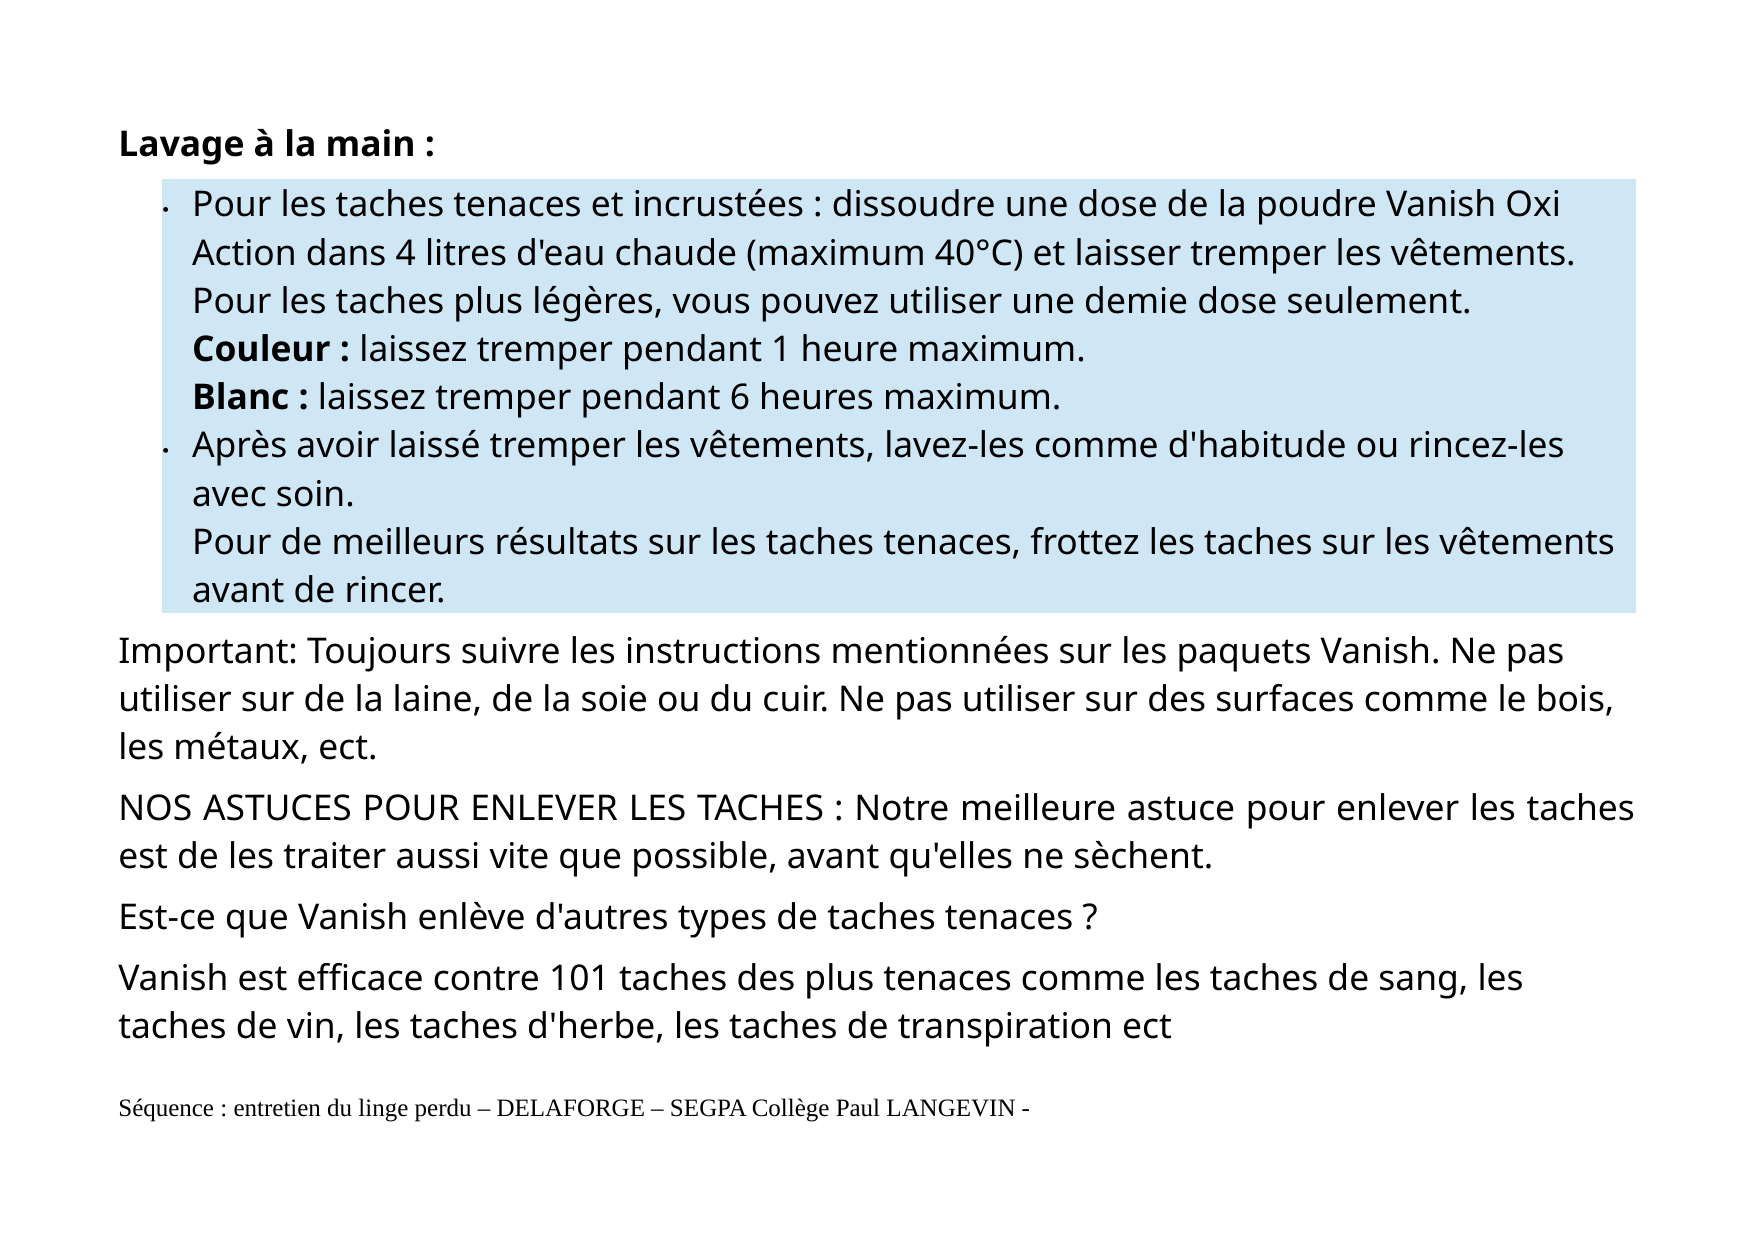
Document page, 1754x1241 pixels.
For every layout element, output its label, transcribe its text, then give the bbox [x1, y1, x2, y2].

text NOS ASTUCES POUR ENLEVER LES TACHES : Notre meilleure astuce pour enlever les taches est de les traiter aussi vite que possible, avant qu'elles ne sèchent. [118, 783, 1636, 879]
text Vanish est efficace contre 101 taches des plus tenaces comme les taches de sang, les taches de vin, les taches d'herbe, les taches de transpiration ect [118, 952, 1636, 1049]
list Pour les taches tenaces et incrustées : dissoudre une dose de la poudre Vanish Oxi Action dans 4 litres d'eau chaude (maximum 40°C) et laisser tremper les vêtements. Pour les taches plus légères, vous pouvez utiliser une demie dose seulement. Couleur : laissez tremper pendant 1 heure maximum. Blanc : laissez tremper pendant 6 heures maximum. [162, 179, 1636, 420]
subtitle Lavage à la main : [118, 118, 1636, 166]
text Important: Toujours suivre les instructions mentionnées sur les paquets Vanish. Ne pas utiliser sur de la laine, de la soie ou du cuir. Ne pas utiliser sur des surfaces comme le bois, les métaux, ect. [118, 625, 1636, 770]
text Est-ce que Vanish enlève d'autres types de taches tenaces ? [118, 892, 1636, 940]
list Après avoir laissé tremper les vêtements, lavez-les comme d'habitude ou rincez-les avec soin. Pour de meilleurs résultats sur les taches tenaces, frottez les taches sur les vêtements avant de rincer. [162, 420, 1636, 613]
